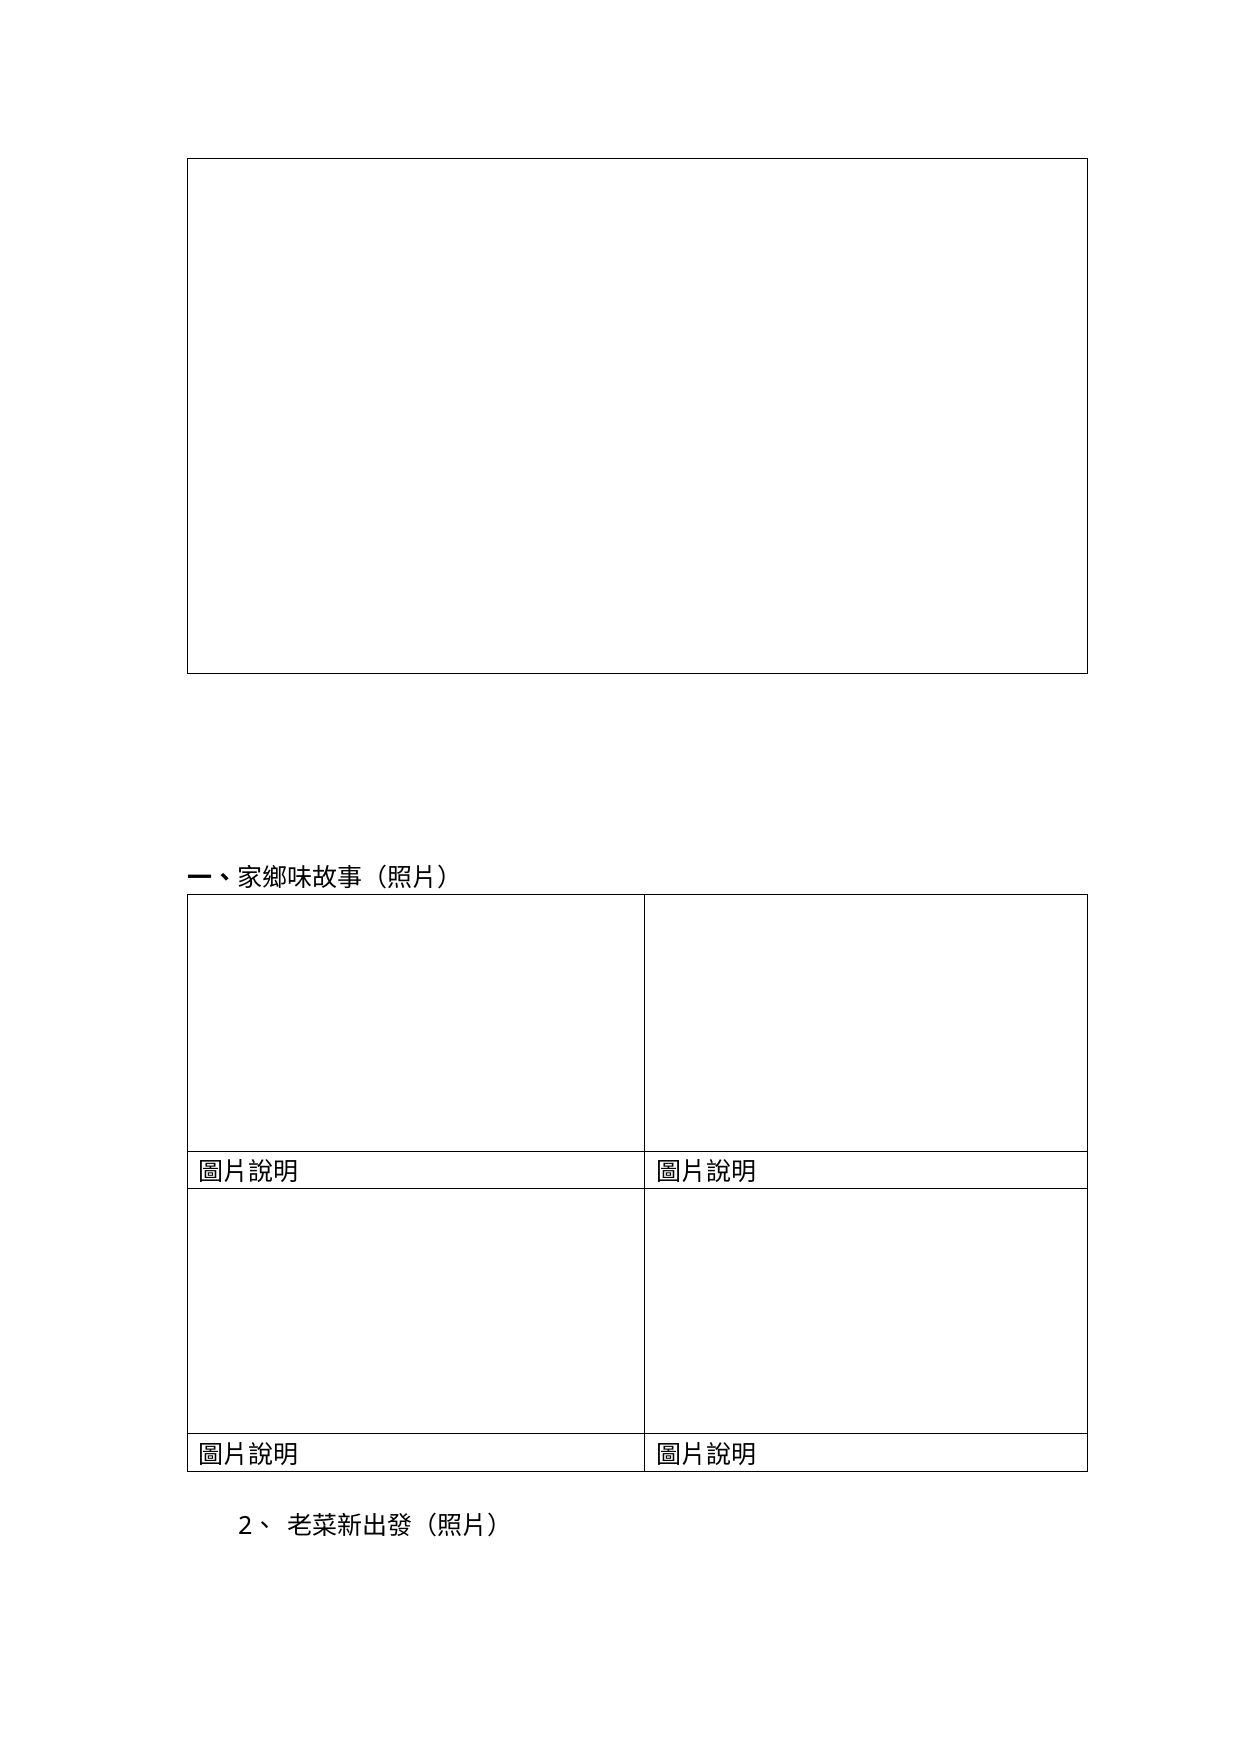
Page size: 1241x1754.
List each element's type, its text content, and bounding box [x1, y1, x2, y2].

table_cell 圖片說明 [188, 1152, 644, 1188]
table_cell [188, 1189, 644, 1433]
table_cell 圖片說明 [645, 1434, 1087, 1471]
table_cell [188, 159, 1087, 673]
list 老菜新出發（照片） [237, 1506, 1053, 1542]
table_cell 圖片說明 [188, 1434, 644, 1471]
text 一、家鄉味故事（照片） [187, 857, 1053, 894]
table_header [188, 895, 644, 1151]
table_header [645, 895, 1087, 1151]
table_cell 圖片說明 [645, 1152, 1087, 1188]
table_cell [645, 1189, 1087, 1433]
